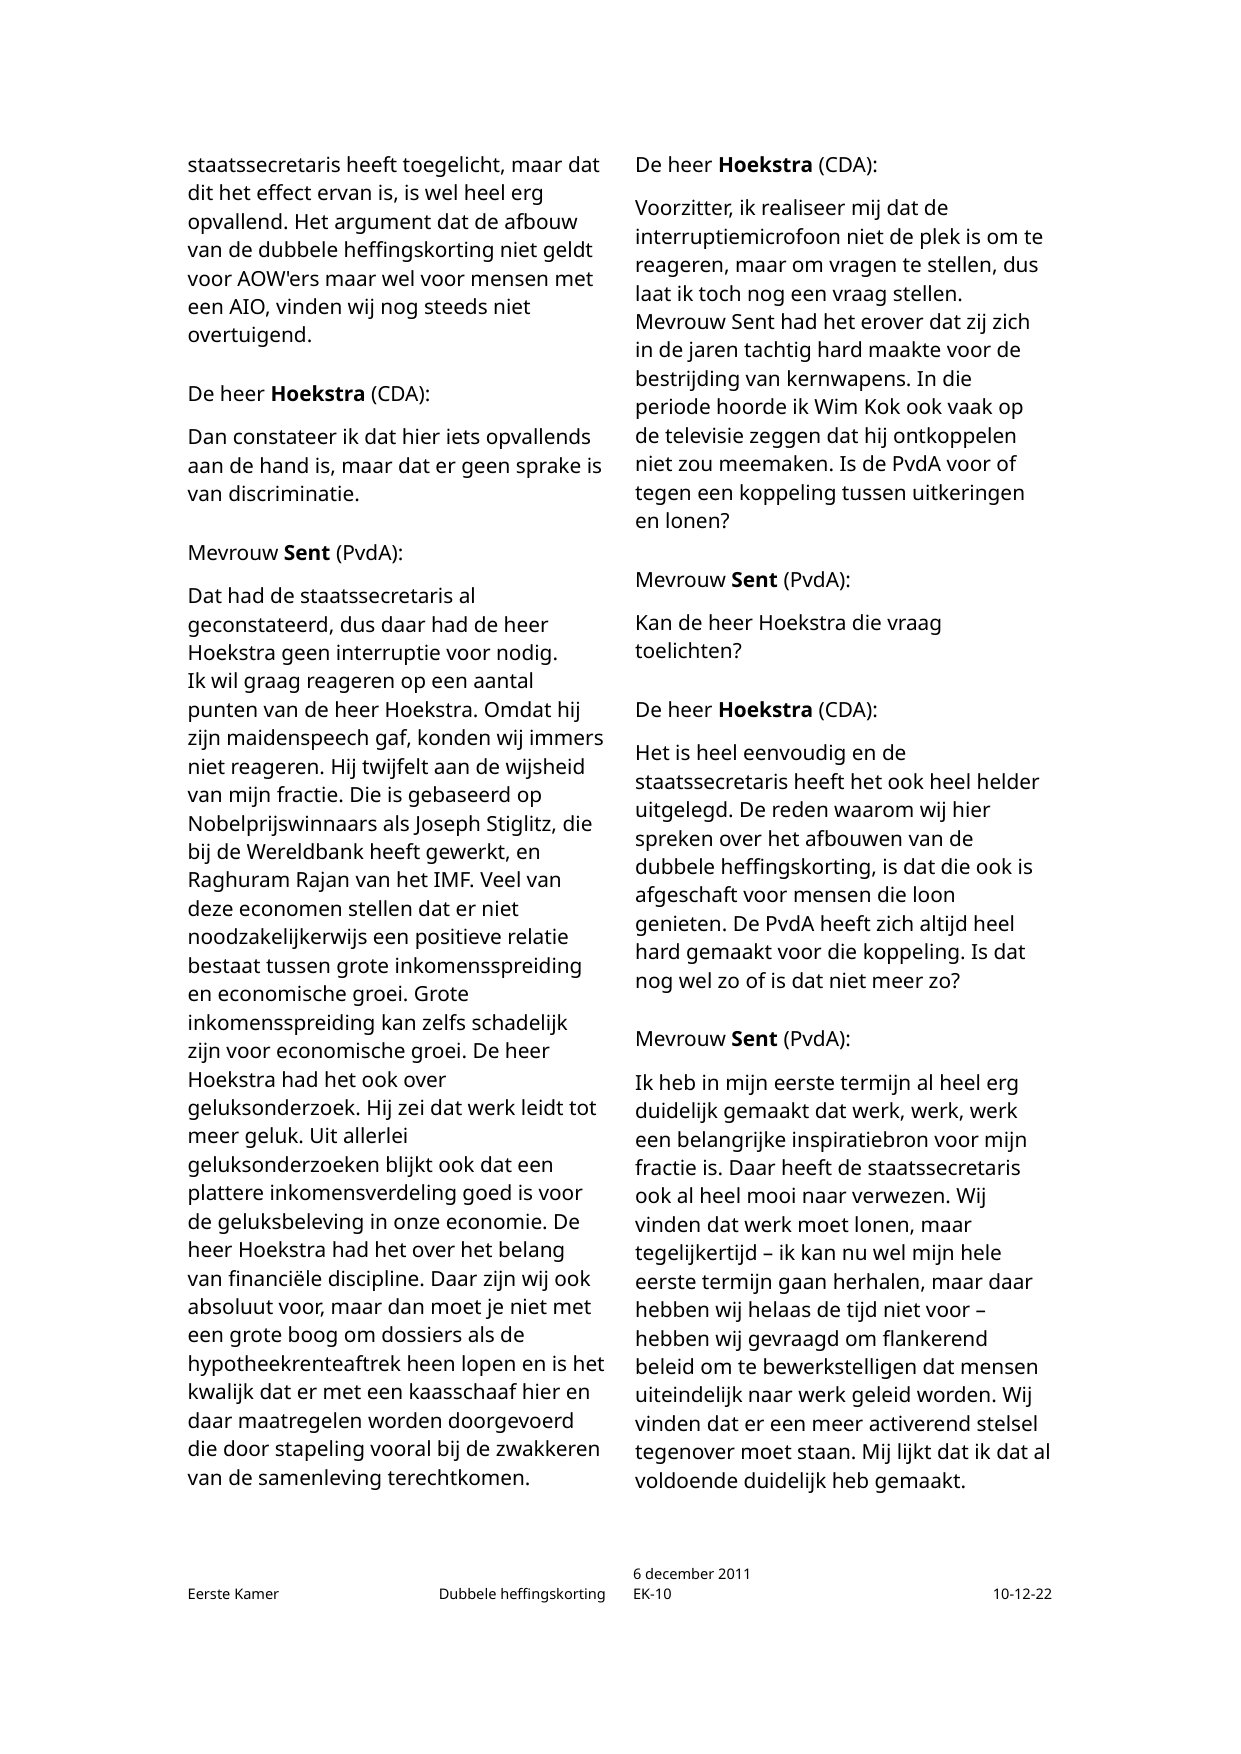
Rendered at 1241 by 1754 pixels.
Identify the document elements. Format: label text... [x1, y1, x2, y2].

text Kan de heer Hoekstra die vraag toelichten? [635, 608, 1053, 665]
text Ik heb in mijn eerste termijn al heel erg duidelijk gemaakt dat werk, werk, werk een belangrijke inspiratiebron voor mijn fractie is. Daar heeft de staatssecretaris ook al heel mooi naar verwezen. Wij vinden dat werk moet lonen, maar tegelijkertijd – ik kan nu wel mijn hele eerste termijn gaan herhalen, maar daar hebben wij helaas de tijd niet voor – hebben wij gevraagd om flankerend beleid om te bewerkstelligen dat mensen uiteindelijk naar werk geleid worden. Wij vinden dat er een meer activerend stelsel tegenover moet staan. Mij lijkt dat ik dat al voldoende duidelijk heb gemaakt. [635, 1068, 1053, 1494]
text Dat had de staatssecretaris al geconstateerd, dus daar had de heer Hoekstra geen interruptie voor nodig. [187, 581, 605, 667]
text Mevrouw Sent (PvdA): [187, 538, 605, 566]
text De heer Hoekstra (CDA): [635, 695, 1053, 723]
text staatssecretaris heeft toegelicht, maar dat dit het effect ervan is, is wel heel erg opvallend. Het argument dat de afbouw van de dubbele heffingskorting niet geldt voor AOW'ers maar wel voor mensen met een AIO, vinden wij nog steeds niet overtuigend. [187, 150, 605, 349]
text Het is heel eenvoudig en de staatssecretaris heeft het ook heel helder uitgelegd. De reden waarom wij hier spreken over het afbouwen van de dubbele heffingskorting, is dat die ook is afgeschaft voor mensen die loon genieten. De PvdA heeft zich altijd heel hard gemaakt voor die koppeling. Is dat nog wel zo of is dat niet meer zo? [635, 738, 1053, 994]
text De heer Hoekstra (CDA): [635, 150, 1053, 178]
text Dan constateer ik dat hier iets opvallends aan de hand is, maar dat er geen sprake is van discriminatie. [187, 422, 605, 508]
text Mevrouw Sent (PvdA): [635, 1024, 1053, 1053]
text De heer Hoekstra (CDA): [187, 379, 605, 407]
text Ik wil graag reageren op een aantal punten van de heer Hoekstra. Omdat hij zijn maidenspeech gaf, konden wij immers niet reageren. Hij twijfelt aan de wijsheid van mijn fractie. Die is gebaseerd op Nobelprijswinnaars als Joseph Stiglitz, die bij de Wereldbank heeft gewerkt, en Raghuram Rajan van het IMF. Veel van deze economen stellen dat er niet noodzakelijkerwijs een positieve relatie bestaat tussen grote inkomensspreiding en economische groei. Grote inkomensspreiding kan zelfs schadelijk zijn voor economische groei. De heer Hoekstra had het ook over geluksonderzoek. Hij zei dat werk leidt tot meer geluk. Uit allerlei geluksonderzoeken blijkt ook dat een plattere inkomensverdeling goed is voor de geluksbeleving in onze economie. De heer Hoekstra had het over het belang van financiële discipline. Daar zijn wij ook absoluut voor, maar dan moet je niet met een grote boog om dossiers als de hypotheekrenteaftrek heen lopen en is het kwalijk dat er met een kaasschaaf hier en daar maatregelen worden doorgevoerd die door stapeling vooral bij de zwakkeren van de samenleving terechtkomen. [187, 667, 605, 1491]
text Voorzitter, ik realiseer mij dat de interruptiemicrofoon niet de plek is om te reageren, maar om vragen te stellen, dus laat ik toch nog een vraag stellen. [635, 193, 1053, 307]
text Mevrouw Sent (PvdA): [635, 565, 1053, 593]
text Mevrouw Sent had het erover dat zij zich in de jaren tachtig hard maakte voor de bestrijding van kernwapens. In die periode hoorde ik Wim Kok ook vaak op de televisie zeggen dat hij ontkoppelen niet zou meemaken. Is de PvdA voor of tegen een koppeling tussen uitkeringen en lonen? [635, 307, 1053, 535]
